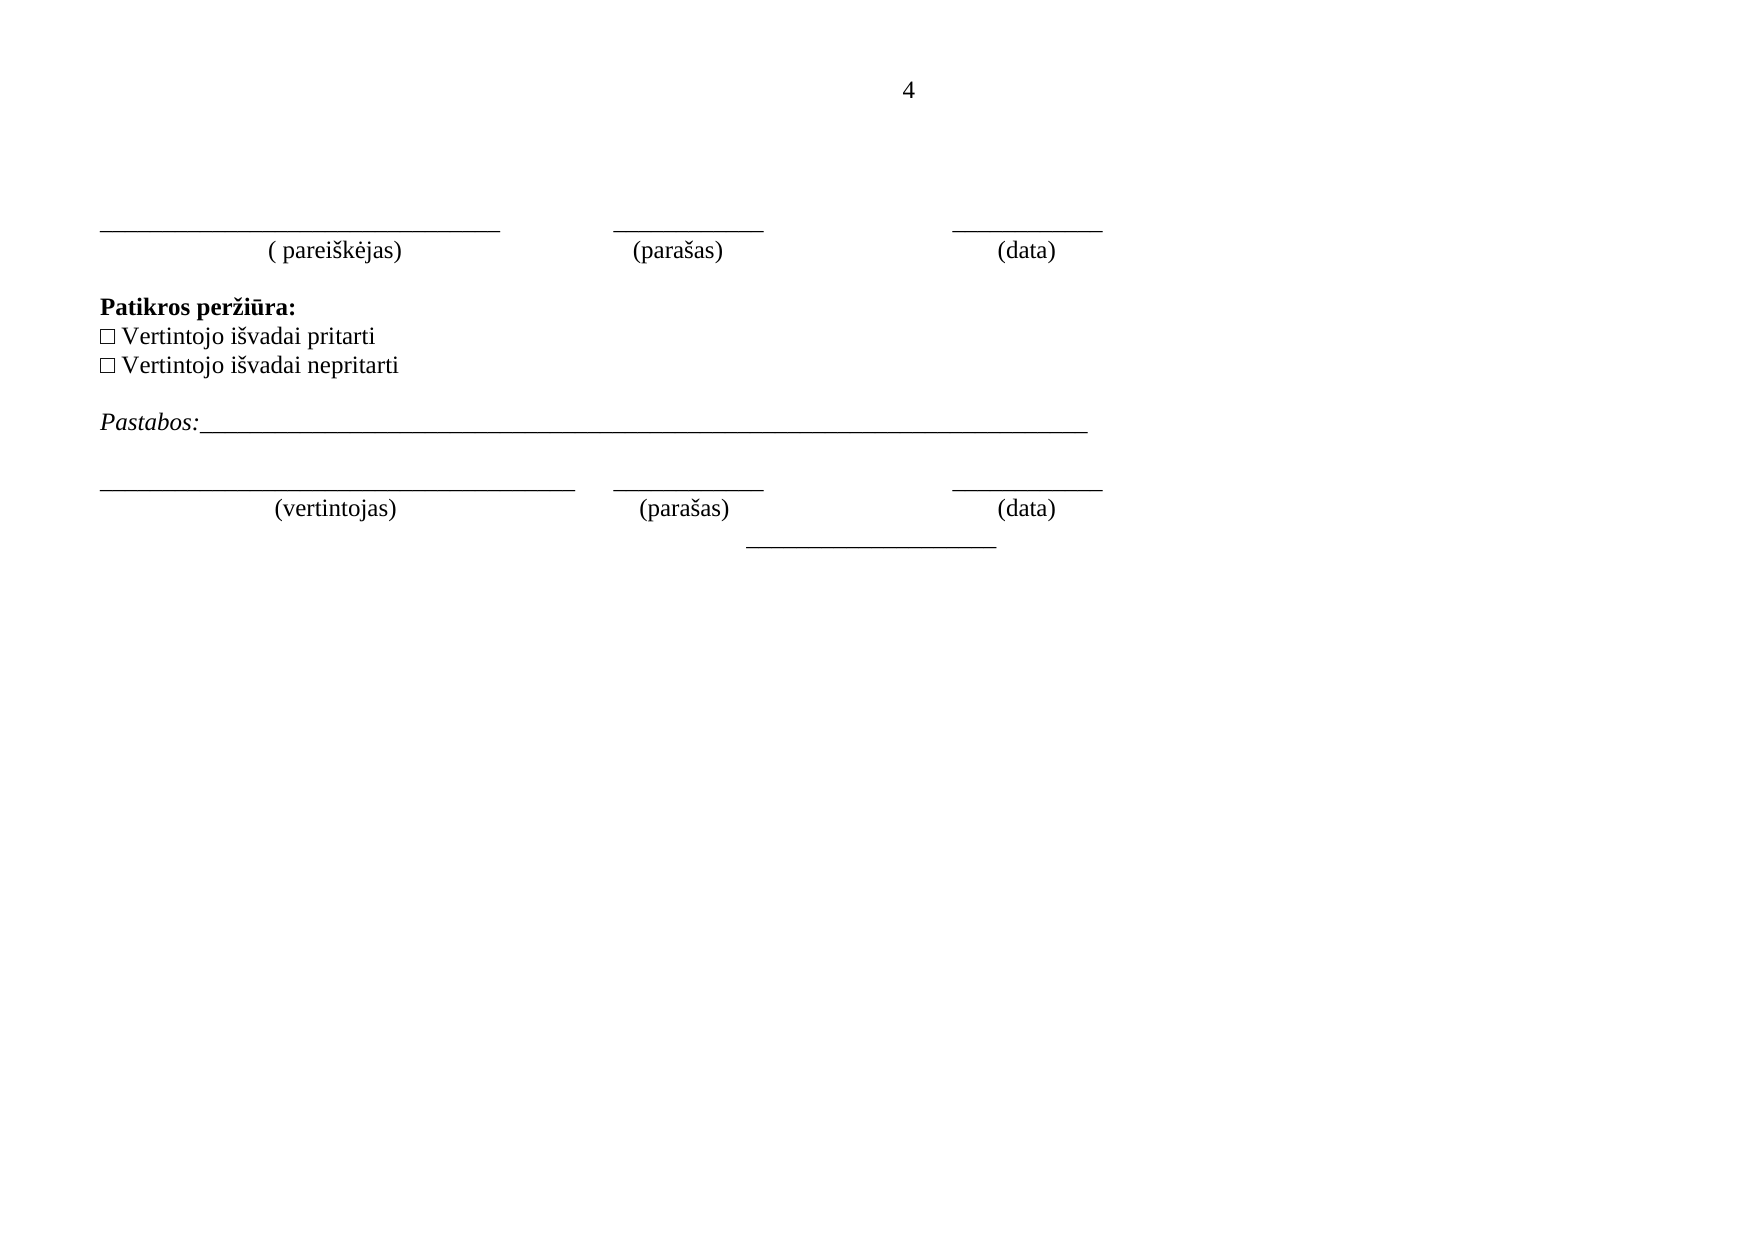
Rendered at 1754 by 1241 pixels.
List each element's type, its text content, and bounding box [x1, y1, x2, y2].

text ____________________ [89, 522, 1654, 551]
table_header ________________________________ ( pareiškėjas) [89, 177, 602, 263]
table_header ____________ (data) [941, 177, 1280, 263]
table_cell ____________ (parašas) [602, 465, 941, 522]
table_cell Patikros peržiūra: □ Vertintojo išvadai pritarti □ Vertintojo išvadai nepritarti Pastabos:_______________________________________________________________________ [89, 264, 1280, 465]
table_header ____________ (parašas) [602, 177, 941, 263]
table_cell ____________ (data) [941, 465, 1280, 522]
table_cell ______________________________________ (vertintojas) [89, 465, 602, 522]
